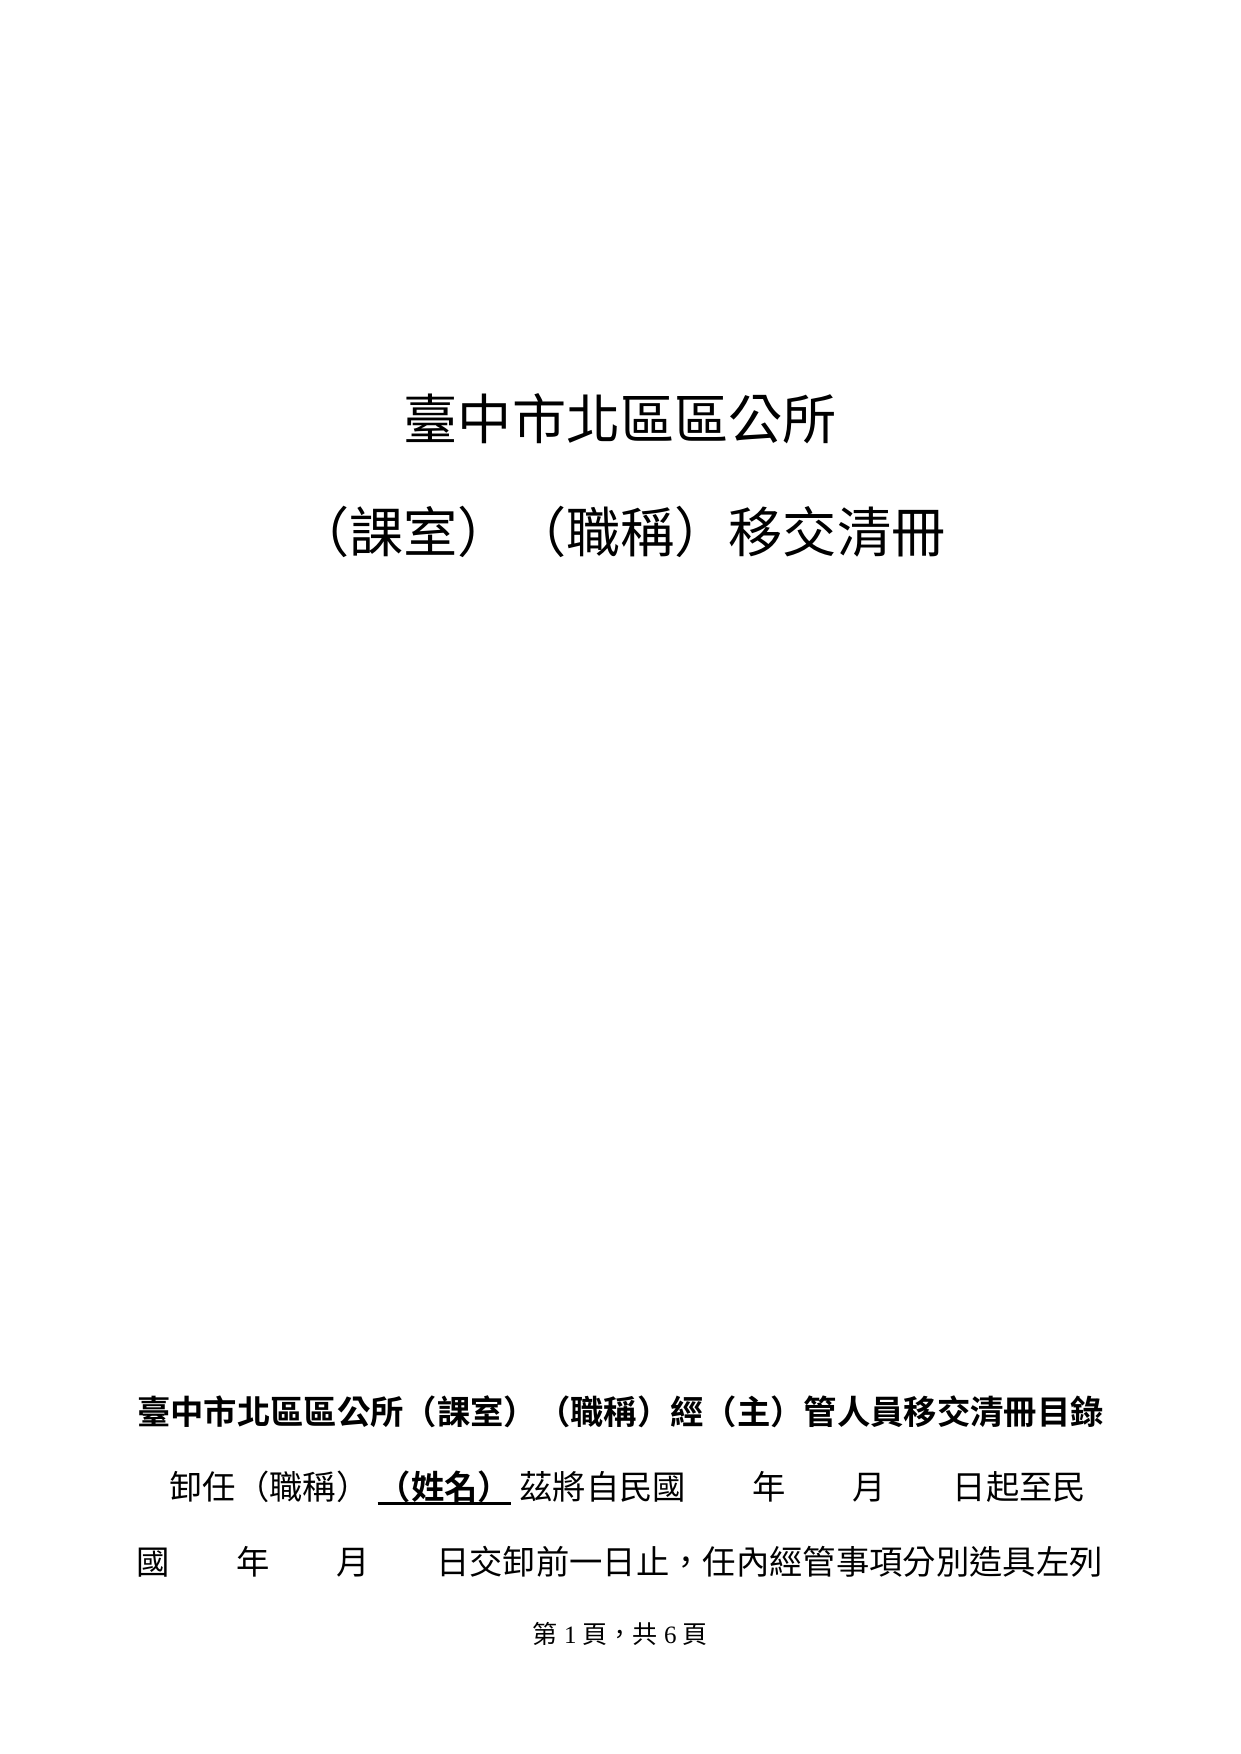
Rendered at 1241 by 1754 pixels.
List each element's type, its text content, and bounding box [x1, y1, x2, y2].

text 臺中市北區區公所 [136, 360, 1104, 472]
text 卸任（職稱） （姓名） 茲將自民國 年 月 日起至民國 年 月 日交卸前一日止，任內經管事項分別造具左列 [136, 1447, 1104, 1597]
text （課室）（職稱）移交清冊 [136, 472, 1104, 585]
text 臺中市北區區公所（課室）（職稱）經（主）管人員移交清冊目錄 [136, 1372, 1104, 1447]
